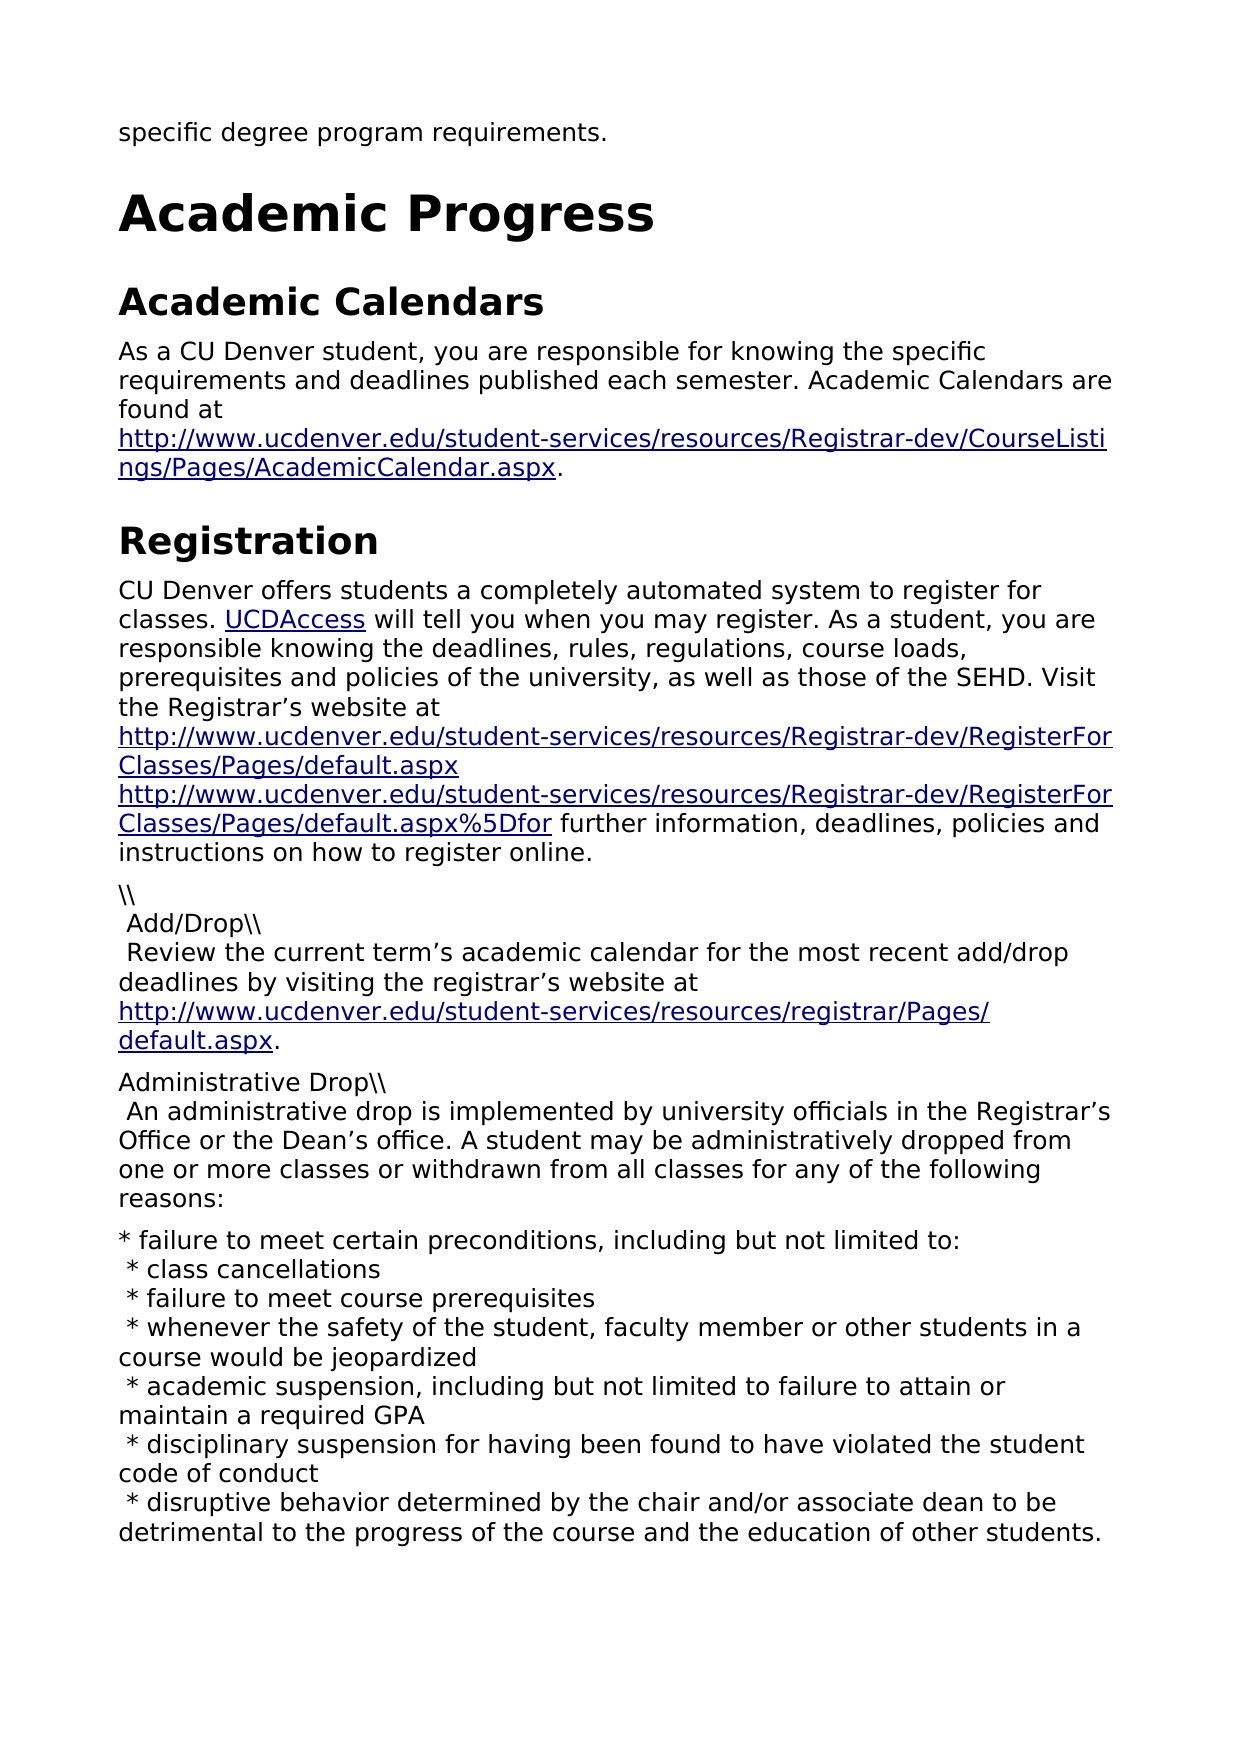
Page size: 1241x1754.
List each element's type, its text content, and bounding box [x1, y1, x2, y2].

subtitle Registration [118, 520, 1122, 564]
subtitle Academic Progress [118, 185, 1122, 243]
subtitle Academic Calendars [118, 281, 1122, 324]
text \\ Add/Drop\\ Review the current term’s academic calendar for the most recent add/drop deadlines by visiting the registrar’s website at http://www.ucdenver.edu/student-services/resources/registrar/Pages/default.aspx. [118, 880, 1122, 1055]
text specific degree program requirements. [118, 118, 1122, 147]
text CU​ Denver offers students a completely automated system to register for classes. UCDAccess will tell you when you may register. As a student, you are responsible knowing the deadlines, rules, regulations, course loads, prerequisites and policies of the university, as well as those of the SEHD. Visit the Registrar’s website at http://www.ucdenver.edu/student-services/resources/Registrar-dev/RegisterForClasses/Pages/default.aspx http://www.ucdenver.edu/student-services/resources/Registrar-dev/RegisterForClasses/Pages/default.aspx%5Dfor further information, deadlines, policies and instructions on how to register online. [118, 576, 1122, 868]
text As a CU Denver student, you are responsible for knowing the specific requirements and deadlines published each semester. Academic Calendars are found at http://www.ucdenver.edu/student-services/resources/Registrar-dev/CourseListings/Pages/AcademicCalendar.aspx. [118, 337, 1122, 482]
text * failure to meet certain preconditions, including but not limited to: * class cancellations * failure to meet course prerequisites * whenever the safety of the student, faculty member or other students in a course would be jeopardized * academic suspension, including but not limited to failure to attain or maintain a required GPA * disciplinary suspension for having been found to have violated the student code of conduct * disruptive behavior determined by the chair and/or associate dean to be detrimental to the progress of the course and the education of other students. [118, 1226, 1122, 1547]
text Administrative Drop\\ An administrative drop is implemented by university officials in the Registrar’s Office or the Dean’s office. A student may be administratively dropped from one or more classes or withdrawn from all classes for any of the following reasons: [118, 1068, 1122, 1214]
